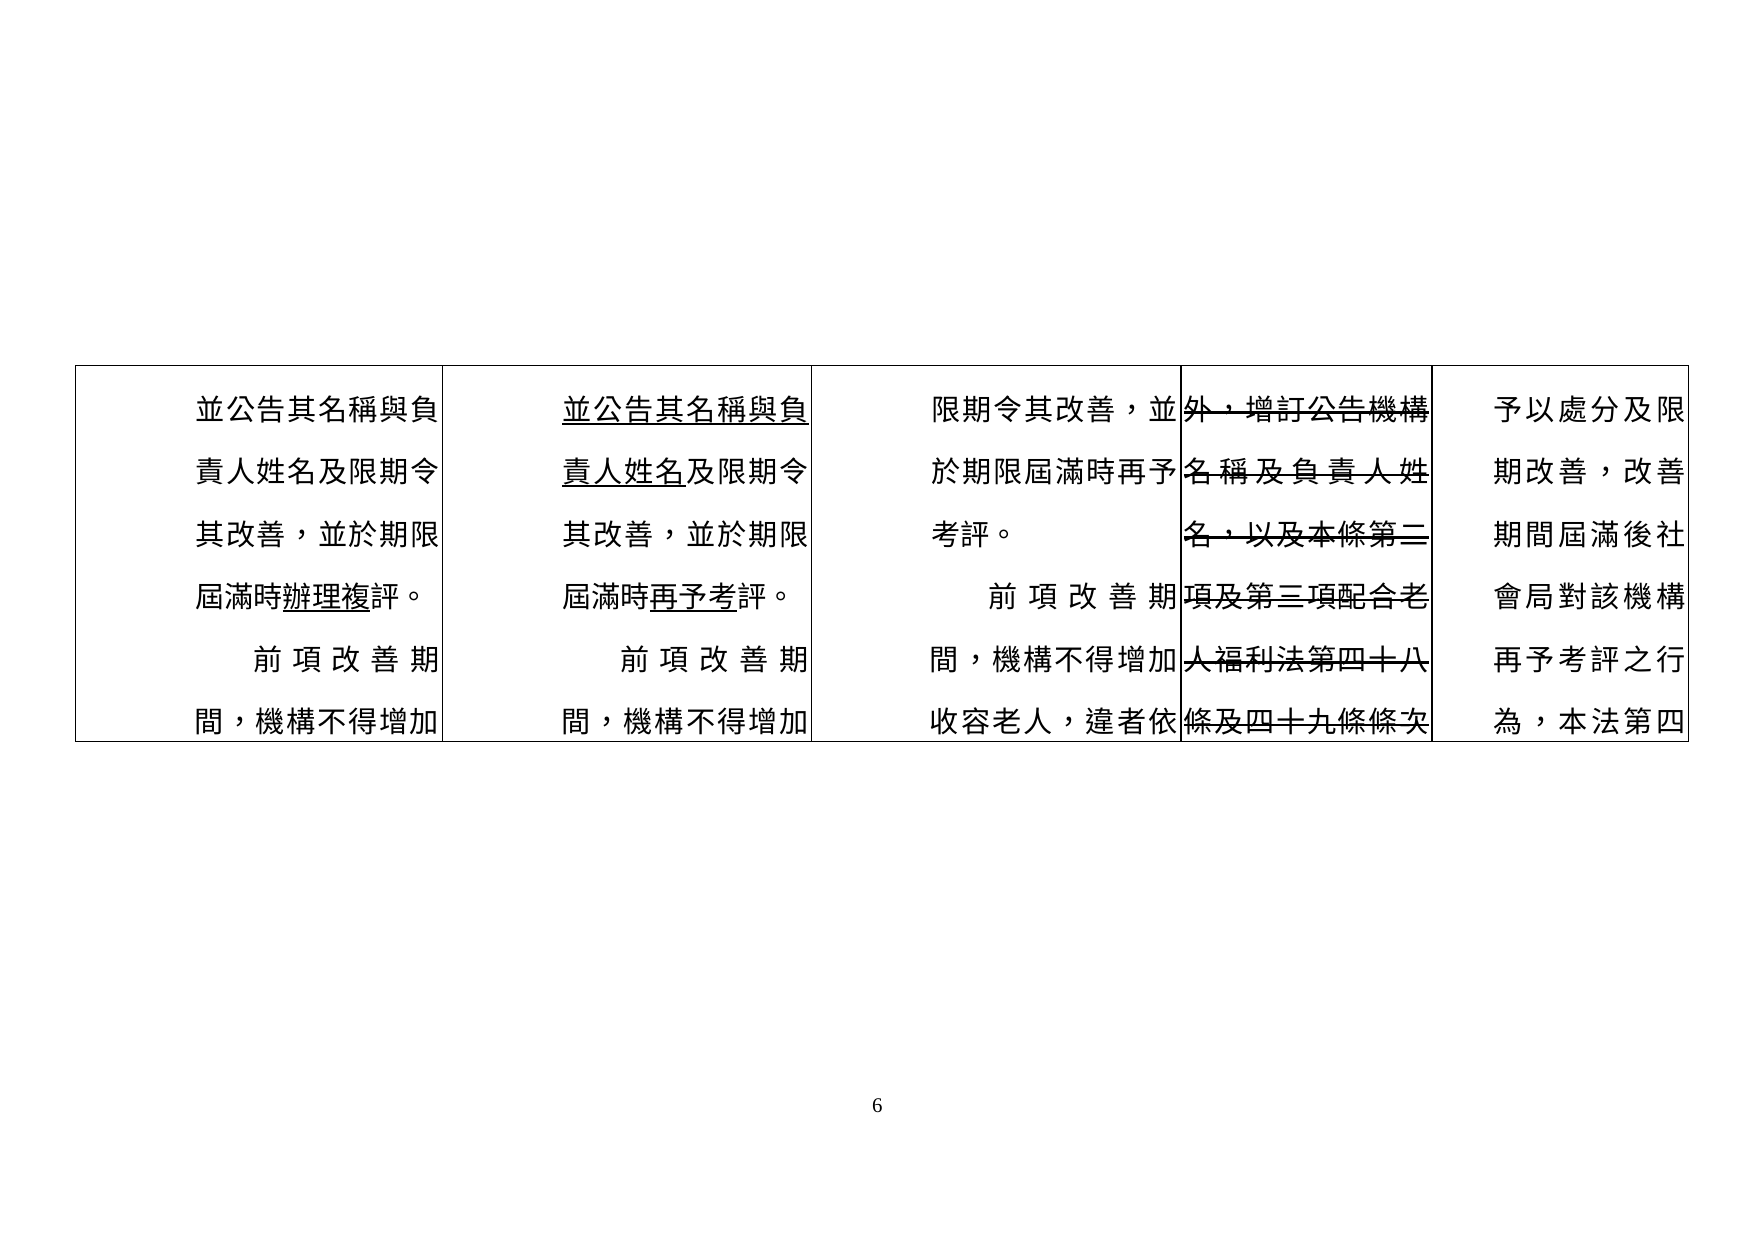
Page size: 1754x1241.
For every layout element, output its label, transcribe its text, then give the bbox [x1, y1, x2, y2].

table_cell 並公告其名稱與負責人姓名及限期令其改善，並於期限屆滿時再予考評。 前項改善期間，機構不得增加 [443, 366, 811, 741]
table_cell 並公告其名稱與負責人姓名及限期令其改善，並於期限屆滿時辦理複評。 前項改善期間，機構不得增加 [76, 366, 442, 741]
table_cell 予以處分及限期改善，改善期間屆滿後社會局對該機構再予考評之行為，本法第四 [1433, 366, 1688, 741]
table_cell 限期令其改善，並於期限屆滿時再予考評。 前項改善期間，機構不得增加收容老人，違者依 [812, 366, 1180, 741]
table_cell 外，增訂公告機構名稱及負責人姓名，以及本條第二項及第三項配合老人福利法第四十八條及四十九條條次 [1182, 366, 1431, 741]
